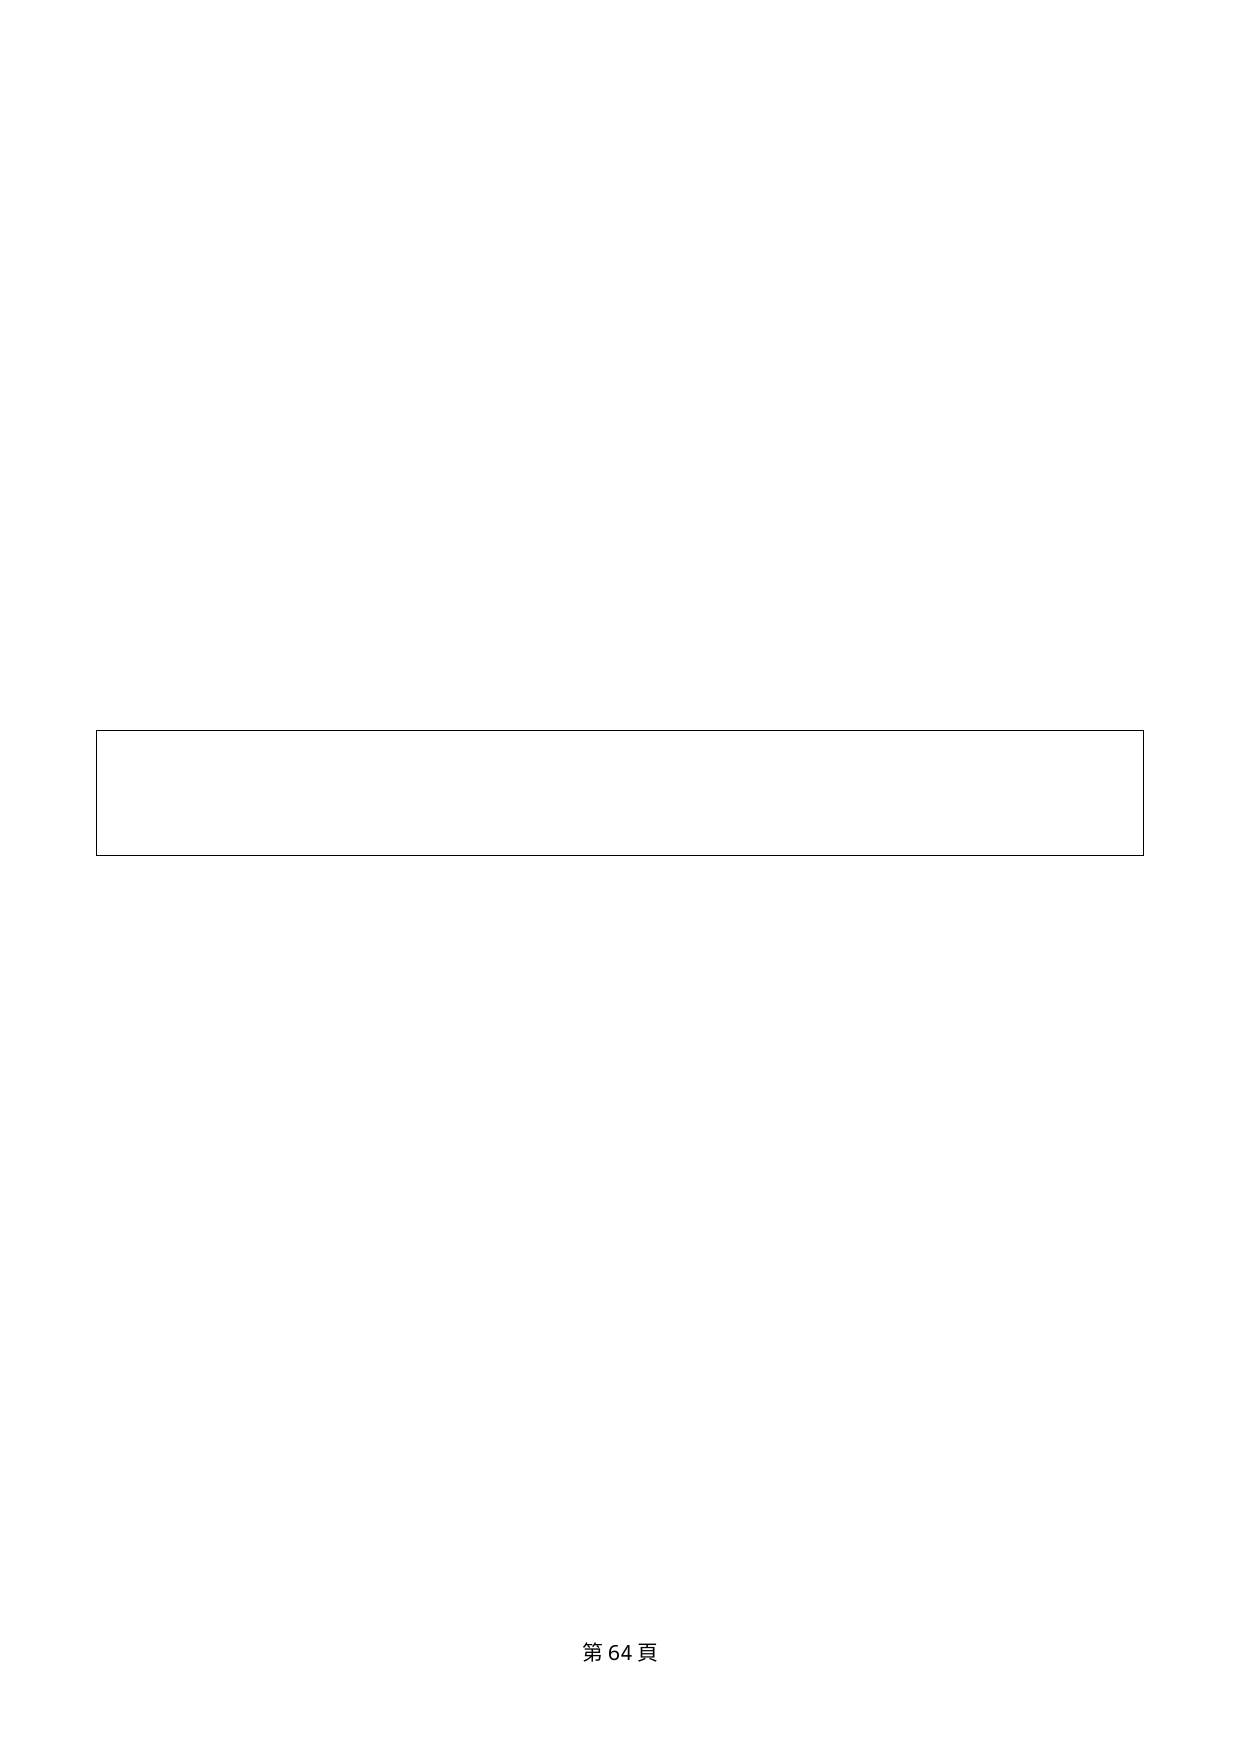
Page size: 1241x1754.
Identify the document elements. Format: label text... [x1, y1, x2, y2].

table_cell 申請協助事項：請勾選下列選項（可複選） 申請加強照明。 審查結果□同意；□不同意。 申請廣播設備。 審查結果□同意；□不同意。 申請使用放大鏡。 審查結果□同意；□不同意。 其他事項（請自述）： 審查結果□同意；□不同意。 ※試教、口試時間恕不受理延長申請。 [97, 731, 1143, 855]
